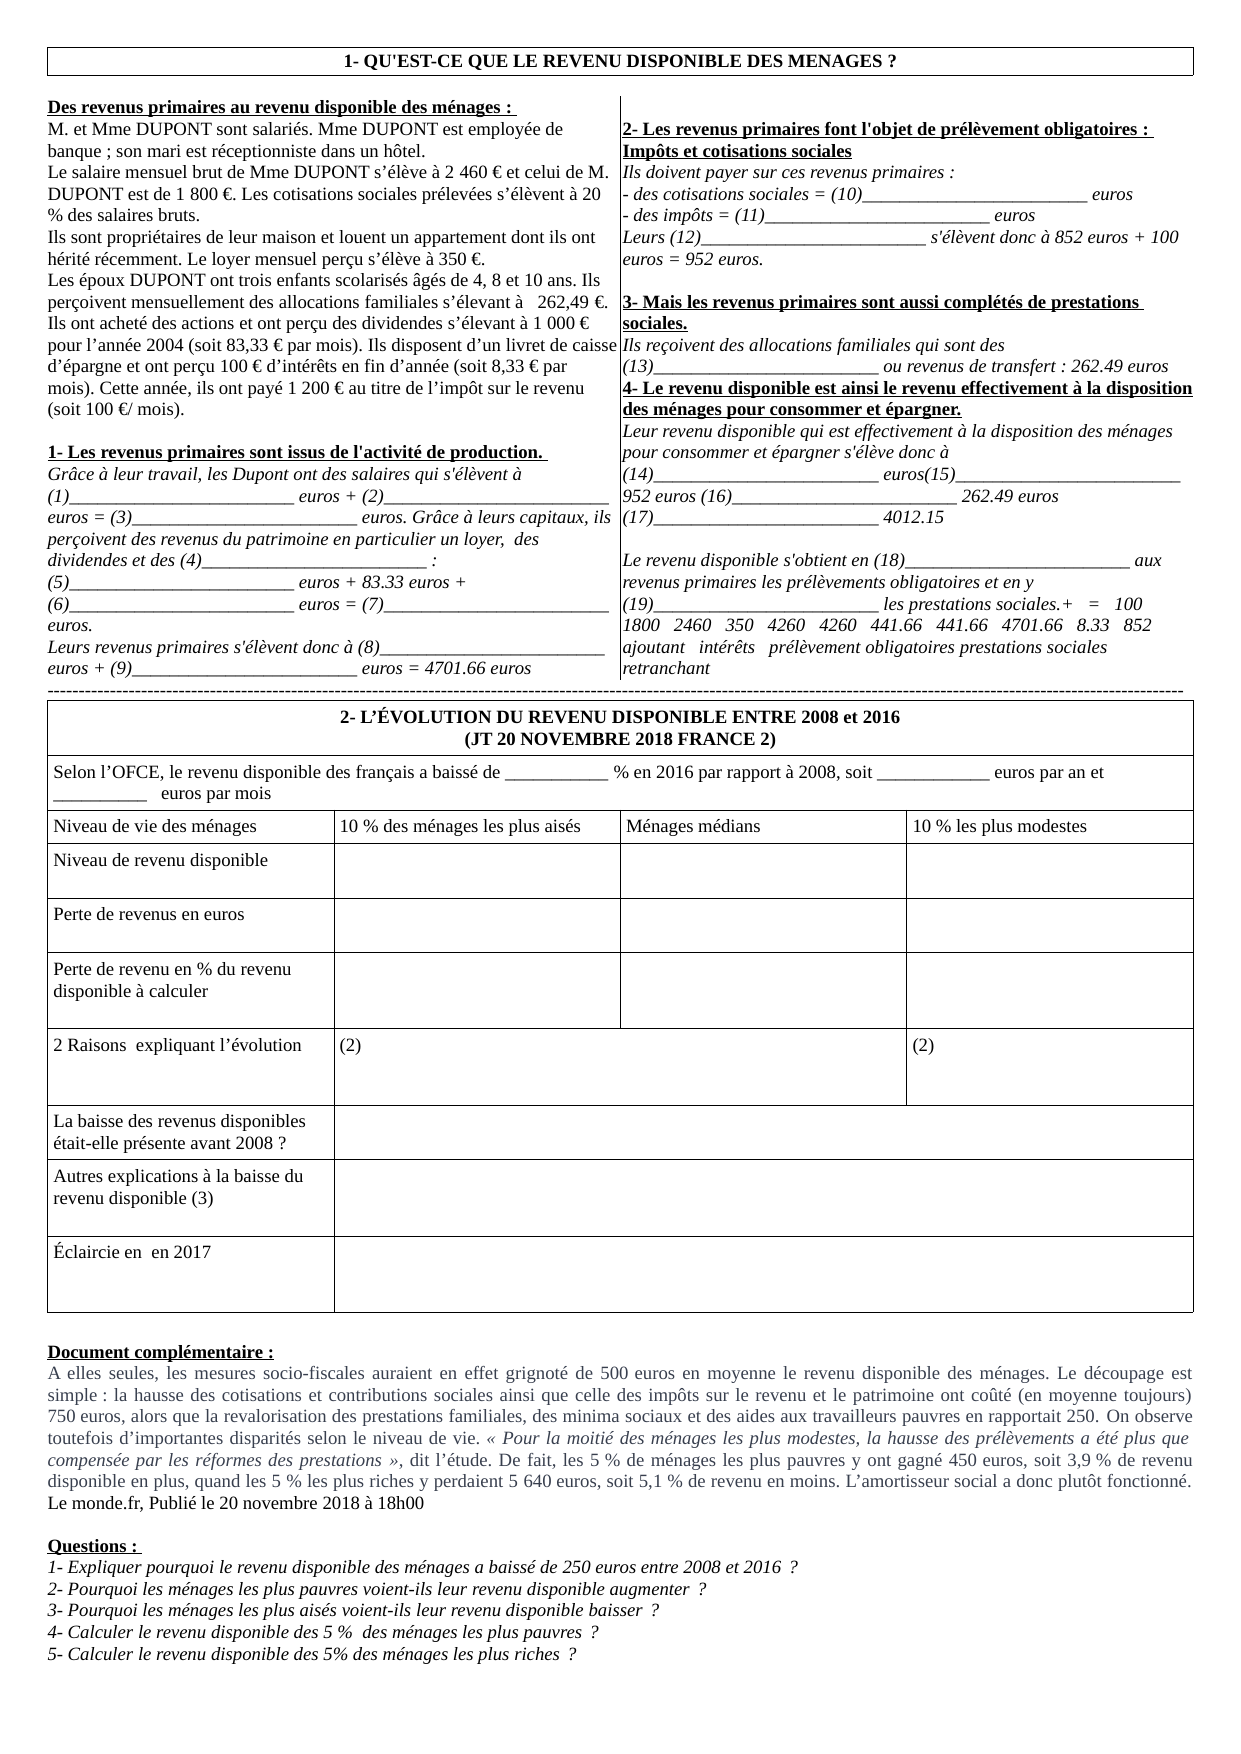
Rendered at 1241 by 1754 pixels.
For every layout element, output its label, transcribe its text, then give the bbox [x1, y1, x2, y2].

table_cell [335, 1160, 1193, 1236]
table_cell (2) [907, 1029, 1193, 1104]
text Grâce à leur travail, les Dupont ont des salaires qui s'élèvent à (1)________________________ euros + (2)________________________ euros = (3)________________________ euros. Grâce à leurs capitaux, ils perçoivent des revenus du patrimoine en particulier un loyer, des dividendes et des (4)________________________ : (5)________________________ euros + 83.33 euros + (6)________________________ euros = (7)________________________ euros. [47, 463, 618, 636]
text Ils ont acheté des actions et ont perçu des dividendes s’élevant à 1 000 € pour l’année 2004 (soit 83,33 € par mois). Ils disposent d’un livret de caisse d’épargne et ont perçu 100 € d’intérêts en fin d’année (soit 8,33 € par mois). Cette année, ils ont payé 1 200 € au titre de l’impôt sur le revenu (soit 100 €/ mois). [47, 312, 618, 420]
text 3- Mais les revenus primaires sont aussi complétés de prestations sociales. [622, 291, 1193, 334]
table_header 2- L’ÉVOLUTION DU REVENU DISPONIBLE ENTRE 2008 et 2016 (JT 20 NOVEMBRE 2018 FRANCE 2) [48, 701, 1193, 755]
table_cell [335, 844, 620, 897]
table_cell Perte de revenu en % du revenu disponible à calculer [48, 953, 334, 1028]
table_cell Niveau de revenu disponible [48, 844, 334, 897]
table_cell [907, 953, 1193, 1028]
table_cell 2 Raisons expliquant l’évolution [48, 1029, 334, 1104]
text Leurs (12)________________________ s'élèvent donc à 852 euros + 100 euros = 952 euros. [622, 226, 1193, 269]
table_cell [907, 844, 1193, 897]
text 1- Expliquer pourquoi le revenu disponible des ménages a baissé de 250 euros entre 2008 et 2016 ? [47, 1556, 1193, 1578]
table_cell [335, 1237, 1193, 1312]
table_cell 10 % les plus modestes [907, 811, 1193, 843]
text Leurs revenus primaires s'élèvent donc à (8)________________________ euros + (9)________________________ euros = 4701.66 euros [47, 636, 618, 679]
text 1- Les revenus primaires sont issus de l'activité de production. [47, 441, 618, 463]
text 2- Pourquoi les ménages les plus pauvres voient-ils leur revenu disponible augmenter ? [47, 1578, 1193, 1599]
text 1- QU'EST-CE QUE LE REVENU DISPONIBLE DES MENAGES ? [48, 48, 1193, 75]
table_cell [621, 844, 906, 897]
text Le salaire mensuel brut de Mme DUPONT s’élève à 2 460 € et celui de M. DUPONT est de 1 800 €. Les cotisations sociales prélevées s’élèvent à 20 % des salaires bruts. [47, 161, 618, 226]
text - des impôts = (11)________________________ euros [622, 204, 1193, 226]
table_cell [335, 899, 620, 952]
text Ils reçoivent des allocations familiales qui sont des (13)________________________ ou revenus de transfert : 262.49 euros [622, 334, 1193, 377]
text Leur revenu disponible qui est effectivement à la disposition des ménages pour consommer et épargner s'élève donc à (14)________________________ euros(15)________________________ 952 euros (16)________________________ 262.49 euros (17)________________________ 4012.15 [622, 420, 1193, 528]
text M. et Mme DUPONT sont salariés. Mme DUPONT est employée de banque ; son mari est réceptionniste dans un hôtel. [47, 118, 618, 161]
text 3- Pourquoi les ménages les plus aisés voient-ils leur revenu disponible baisser ? [47, 1599, 1193, 1621]
text -------------------------------------------------------------------------------------------------------------------------------------------------------------------------------------- [47, 679, 1193, 700]
text Le revenu disponible s'obtient en (18)________________________ aux revenus primaires les prélèvements obligatoires et en y (19)________________________ les prestations sociales.+ = 100 1800 2460 350 4260 4260 441.66 441.66 4701.66 8.33 852 ajoutant intérêts prélèvement obligatoires prestations sociales retranchant [622, 549, 1193, 679]
text Document complémentaire : [47, 1341, 1193, 1362]
text A elles seules, les mesures socio-fiscales auraient en effet grignoté de 500 euros en moyenne le revenu disponible des ménages. Le découpage est simple : la hausse des cotisations et contributions sociales ainsi que celle des impôts sur le revenu et le patrimoine ont coûté (en moyenne toujours) 750 euros, alors que la revalorisation des prestations familiales, des minima sociaux et des aides aux travailleurs pauvres en rapportait 250. On observe toutefois d’importantes disparités selon le niveau de vie. « Pour la moitié des ménages les plus modestes, la hausse des prélèvements a été plus que compensée par les réformes des prestations », dit l’étude. De fait, les 5 % de ménages les plus pauvres y ont gagné 450 euros, soit 3,9 % de revenu disponible en plus, quand les 5 % les plus riches y perdaient 5 640 euros, soit 5,1 % de revenu en moins. L’amortisseur social a donc plutôt fonctionné. Le monde.fr, Publié le 20 novembre 2018 à 18h00 [47, 1362, 1193, 1513]
table_cell [621, 899, 906, 952]
text Questions : [47, 1535, 1193, 1556]
table_cell [907, 899, 1193, 952]
table_cell [621, 953, 906, 1028]
table_cell Ménages médians [621, 811, 906, 843]
table_cell La baisse des revenus disponibles était-elle présente avant 2008 ? [48, 1106, 334, 1159]
text des ménages pour consommer et épargner. [622, 397, 1193, 420]
text 2- Les revenus primaires font l'objet de prélèvement obligatoires : Impôts et cotisations sociales [622, 118, 1193, 161]
text 4- Le revenu disponible est ainsi le revenu effectivement à la disposition [622, 377, 1193, 396]
text - des cotisations sociales = (10)________________________ euros [622, 183, 1193, 204]
text Ils sont propriétaires de leur maison et louent un appartement dont ils ont hérité récemment. Le loyer mensuel perçu s’élève à 350 €. [47, 226, 618, 269]
table_cell [335, 1106, 1193, 1159]
text 5- Calculer le revenu disponible des 5% des ménages les plus riches ? [47, 1642, 1193, 1664]
text 4- Calculer le revenu disponible des 5 % des ménages les plus pauvres ? [47, 1621, 1193, 1642]
table_cell (2) [335, 1029, 906, 1104]
table_cell 10 % des ménages les plus aisés [335, 811, 620, 843]
table_cell Autres explications à la baisse du revenu disponible (3) [48, 1160, 334, 1236]
text Les époux DUPONT ont trois enfants scolarisés âgés de 4, 8 et 10 ans. Ils perçoivent mensuellement des allocations familiales s’élevant à 262,49 €. [47, 269, 618, 312]
table_cell [335, 953, 620, 1028]
table_cell Niveau de vie des ménages [48, 811, 334, 843]
table_cell Éclaircie en en 2017 [48, 1237, 334, 1312]
text Ils doivent payer sur ces revenus primaires : [622, 161, 1193, 183]
table_cell Selon l’OFCE, le revenu disponible des français a baissé de ___________ % en 2016 par rapport à 2008, soit ____________ euros par an et __________ euros par mois [48, 756, 1193, 809]
table_cell Perte de revenus en euros [48, 899, 334, 952]
text Des revenus primaires au revenu disponible des ménages : [47, 96, 618, 118]
